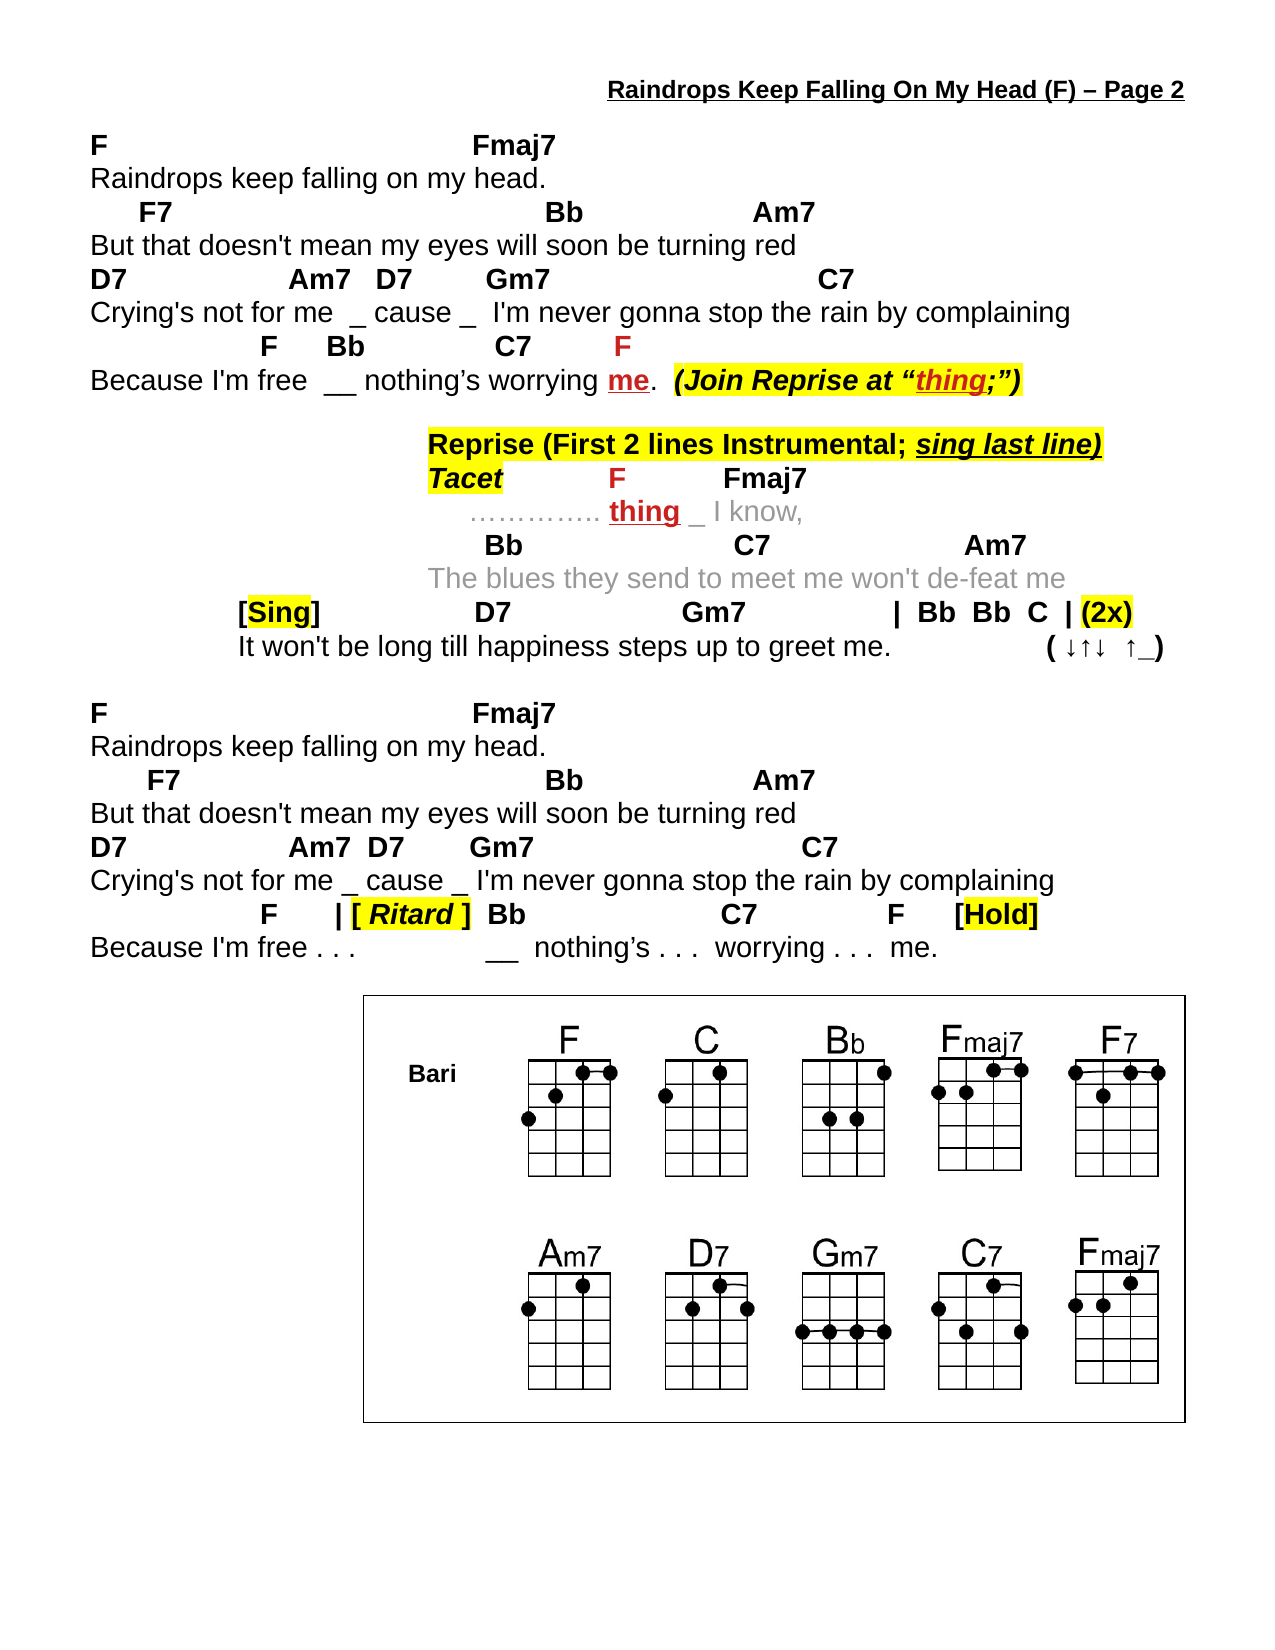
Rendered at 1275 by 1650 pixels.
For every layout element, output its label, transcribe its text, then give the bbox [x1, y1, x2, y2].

picture [916, 1215, 1043, 1412]
text Bb C7 Am7 [427, 528, 1185, 561]
picture [780, 1002, 906, 1199]
text Crying's not for me _ cause _ I'm never gonna stop the rain by complaining [90, 295, 1185, 329]
table_cell [364, 1209, 501, 1422]
text It won't be long till happiness steps up to greet me. ( ↓↑↓ ↑_) [238, 628, 1185, 662]
text But that doesn't mean my eyes will soon be turning red [90, 796, 1185, 830]
text F Bb C7 F [90, 329, 1185, 362]
picture [780, 1215, 906, 1412]
text Reprise (First 2 lines Instrumental; sing last line) [427, 427, 1185, 461]
text [Sing] D7 Gm7 | Bb Bb C | (2x) [238, 595, 1185, 628]
table_header [227, 995, 363, 1209]
text F7 Bb Am7 [90, 763, 1185, 796]
text Crying's not for me _ cause _ I'm never gonna stop the rain by complaining [90, 863, 1185, 897]
text Raindrops keep falling on my head. [90, 161, 1185, 195]
text Raindrops keep falling on my head. [90, 729, 1185, 763]
text Raindrops Keep Falling On My Head (F) – Page 2 [90, 75, 1185, 104]
text D7 Am7 D7 Gm7 C7 [90, 830, 1185, 863]
picture [643, 1215, 769, 1412]
table_header Bari [364, 996, 501, 1209]
table_cell [90, 1209, 363, 1422]
text F Fmaj7 [90, 696, 1185, 729]
text F7 Bb Am7 [90, 195, 1185, 228]
picture [643, 1002, 769, 1199]
table_cell [1048, 1209, 1184, 1422]
picture [506, 1002, 632, 1199]
table_header [90, 995, 227, 1209]
table_cell [911, 1209, 1048, 1422]
text Because I'm free __ nothing’s worrying me. (Join Reprise at “thing;”) [90, 362, 1185, 396]
table_cell [638, 1209, 774, 1422]
text D7 Am7 D7 Gm7 C7 [90, 262, 1185, 295]
table_header [1048, 996, 1184, 1209]
text F | [ Ritard ] Bb C7 F [Hold] [90, 897, 1185, 930]
picture [1053, 1214, 1180, 1405]
table_header [911, 996, 1048, 1209]
picture [916, 1002, 1043, 1192]
table_header [774, 996, 911, 1209]
picture [1053, 1002, 1180, 1199]
table_cell [774, 1209, 911, 1422]
text Tacet F Fmaj7 [427, 461, 1185, 494]
picture [506, 1215, 632, 1412]
text Because I'm free . . . __ nothing’s . . . worrying . . . me. [90, 930, 1185, 964]
text F Fmaj7 [90, 128, 1185, 161]
text But that doesn't mean my eyes will soon be turning red [90, 228, 1185, 262]
table_header [501, 996, 637, 1209]
text ………….. thing _ I know, [427, 494, 1185, 528]
table_cell [501, 1209, 637, 1422]
text The blues they send to meet me won't de-feat me [427, 561, 1185, 595]
table_header [638, 996, 774, 1209]
